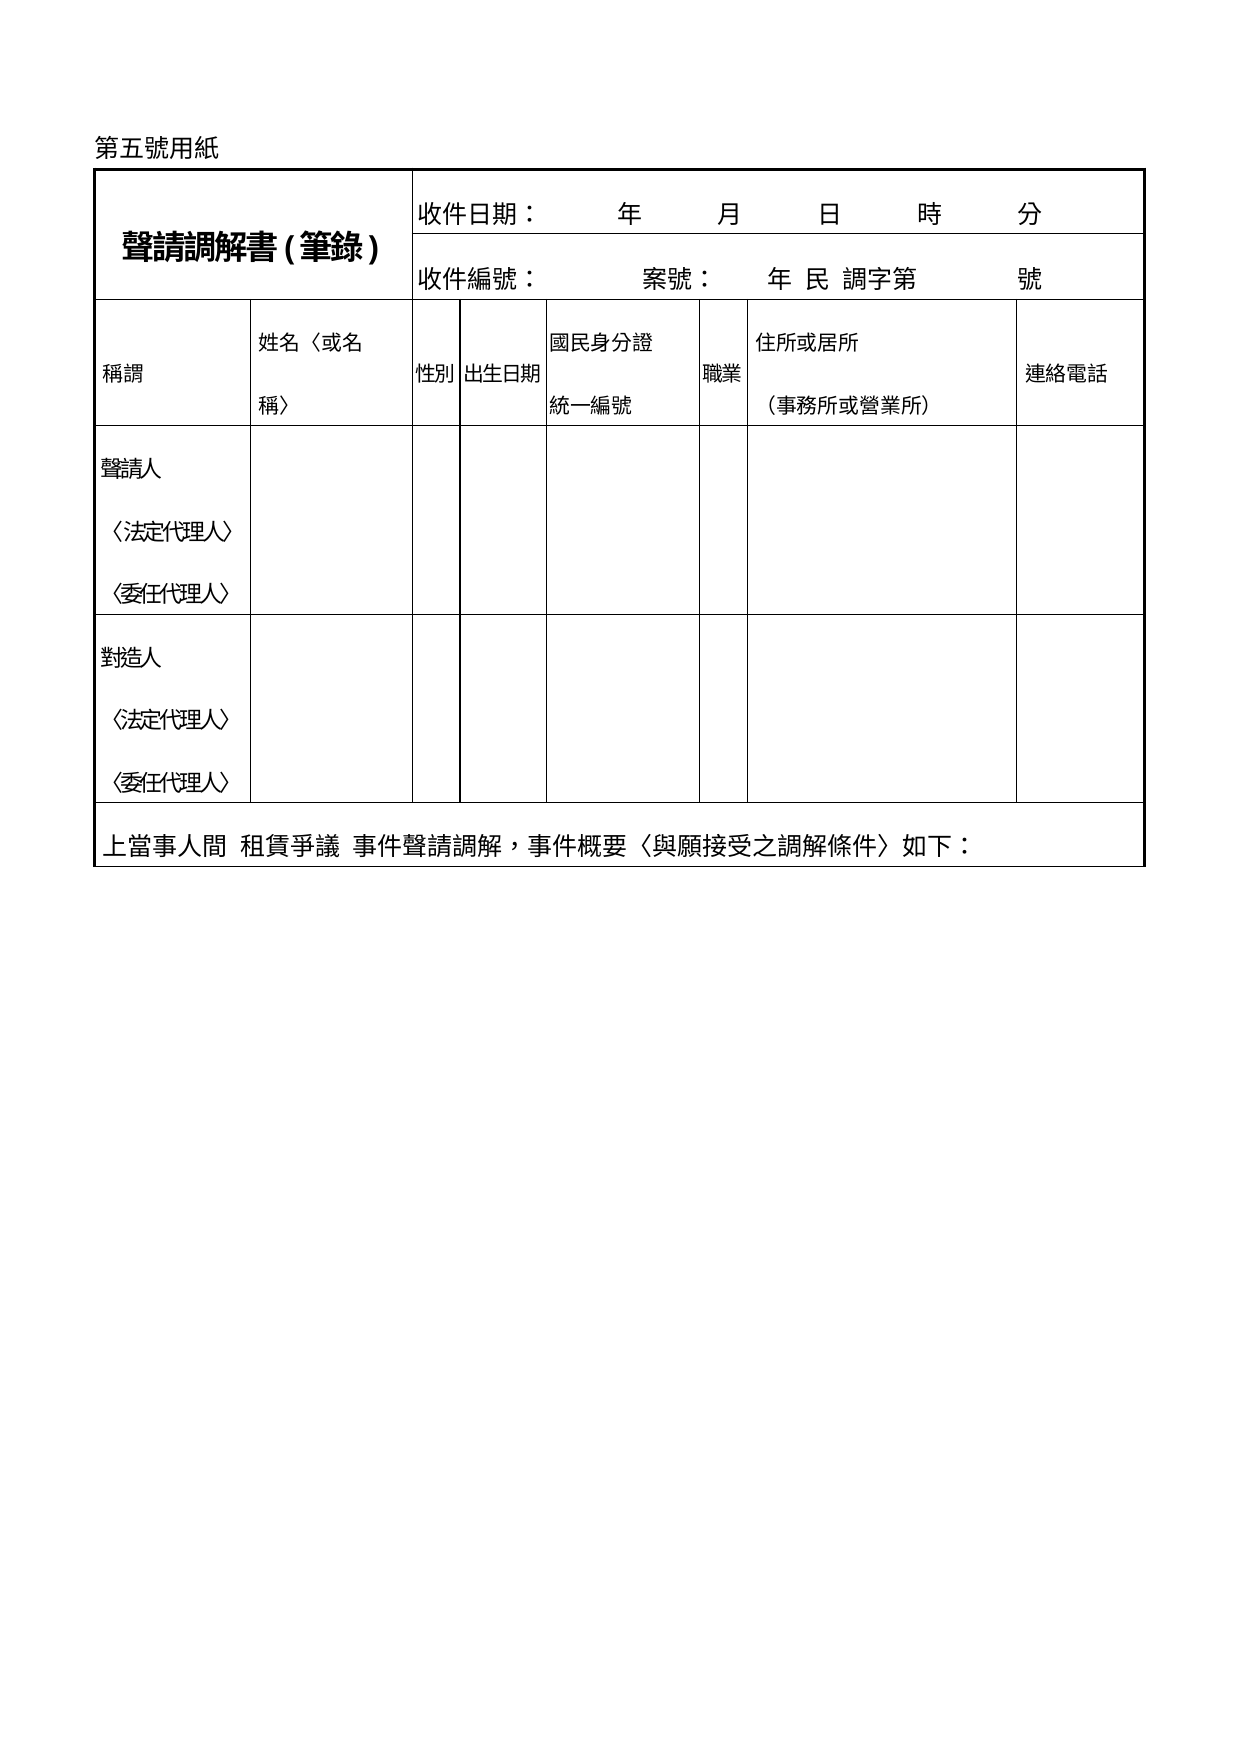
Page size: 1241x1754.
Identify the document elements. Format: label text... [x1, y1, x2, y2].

table_cell [251, 615, 412, 802]
table_cell [700, 426, 747, 613]
table_cell 聲請人 〈法定代理人〉 〈委任代理人〉 [96, 426, 250, 613]
table_cell [748, 615, 1016, 802]
table_cell [547, 426, 699, 613]
table_cell [413, 615, 459, 802]
table_cell 收件編號： 案號： 年 民 調字第 號 [413, 234, 1143, 299]
table_cell 住所或居所 （事務所或營業所） [748, 300, 1016, 425]
table_cell [748, 426, 1016, 613]
table_cell [461, 615, 546, 802]
table_header 收件日期： 年 月 日 時 分 [413, 171, 1143, 233]
text 第五號用紙 [94, 105, 1122, 168]
table_cell [251, 426, 412, 613]
table_cell 職業 [700, 300, 747, 425]
table_cell 上當事人間 租賃爭議 事件聲請調解，事件概要〈與願接受之調解條件〉如下： [96, 803, 1143, 866]
table_cell [461, 426, 546, 613]
table_cell [547, 615, 699, 802]
table_cell 對造人 〈法定代理人〉 〈委任代理人〉 [96, 615, 250, 802]
table_cell 出生日期 [461, 300, 546, 425]
table_cell [1017, 615, 1143, 802]
table_cell 姓名〈或名稱〉 [251, 300, 412, 425]
table_cell 國民身分證 統一編號 [547, 300, 699, 425]
table_cell 連絡電話 [1017, 300, 1143, 425]
table_cell [1017, 426, 1143, 613]
table_cell 稱謂 [96, 300, 250, 425]
table_cell [413, 426, 459, 613]
table_cell 性別 [413, 300, 459, 425]
table_header 聲請調解書(筆錄) [96, 171, 412, 299]
table_cell [700, 615, 747, 802]
